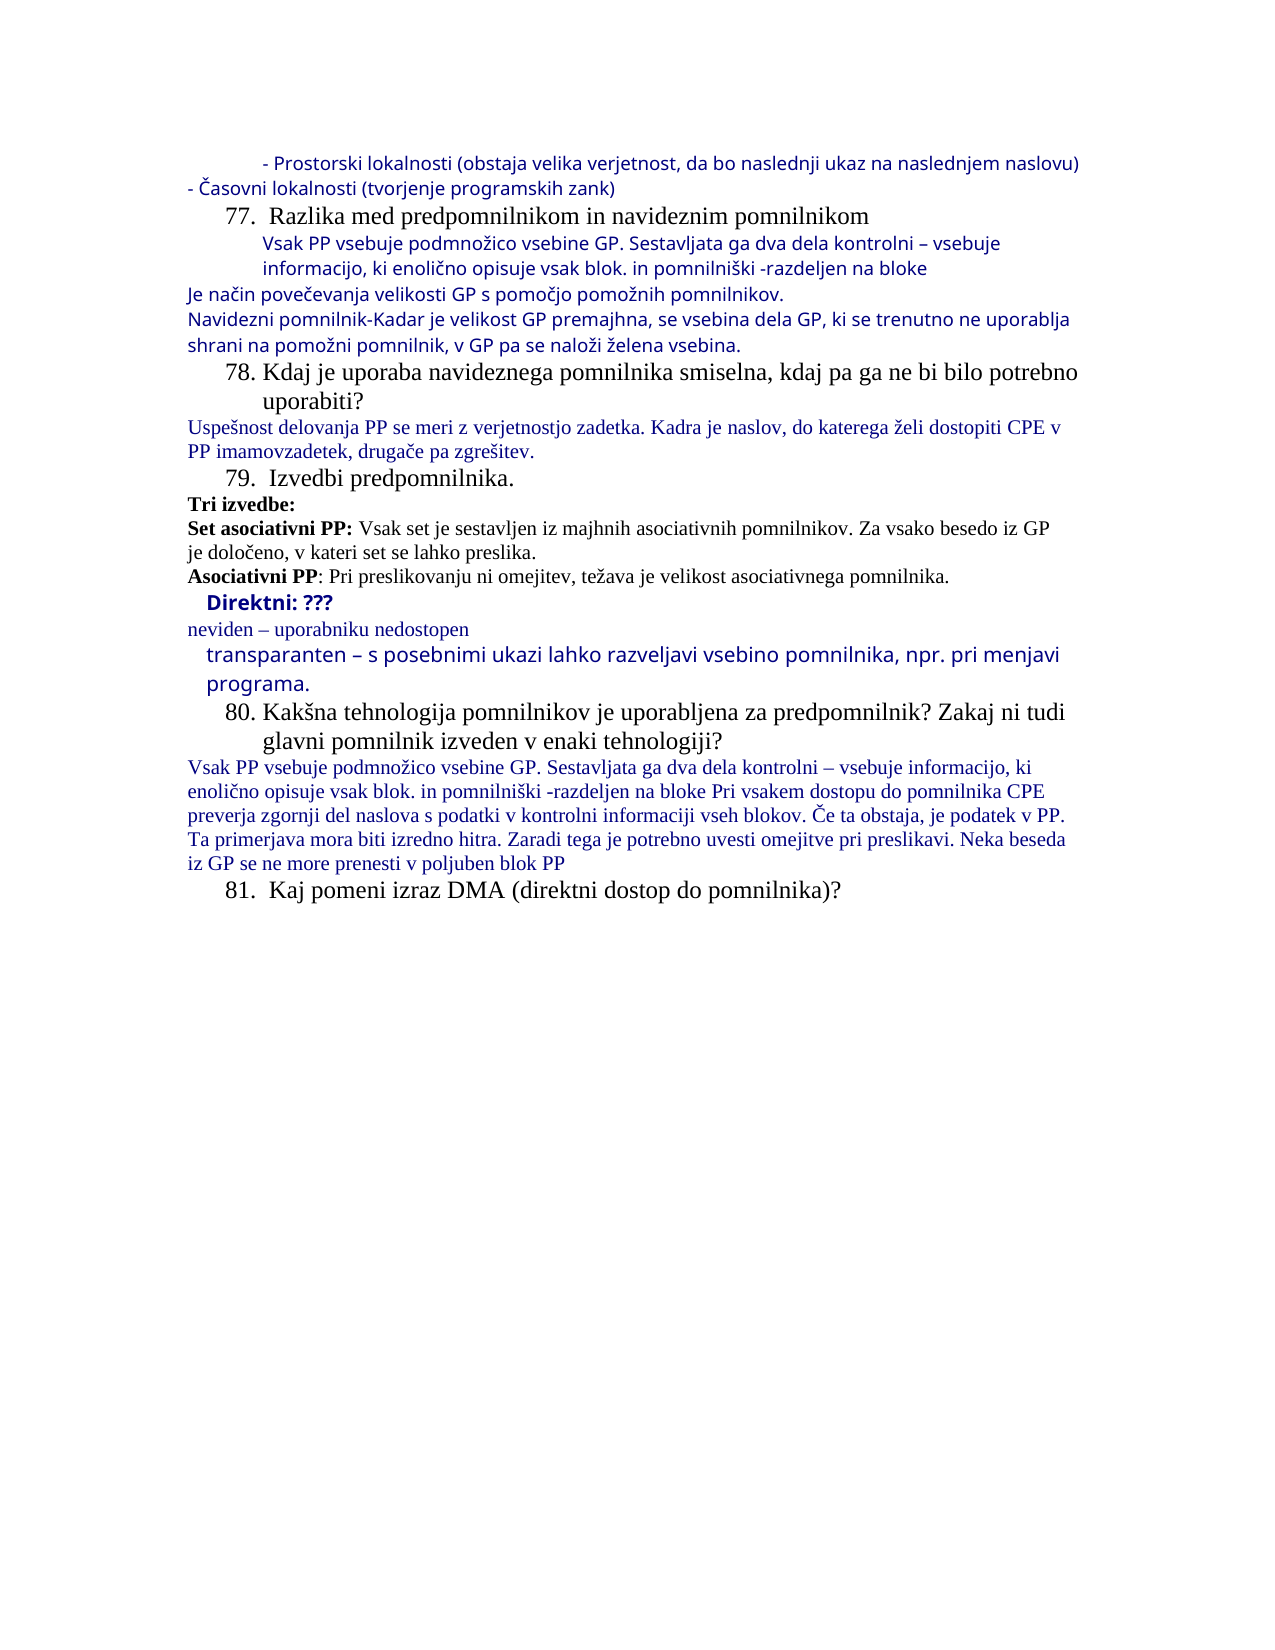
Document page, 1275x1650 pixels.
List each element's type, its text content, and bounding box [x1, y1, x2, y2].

text Vsak PP vsebuje podmnožico vsebine GP. Sestavljata ga dva dela kontrolni – vsebuje informacijo, ki enolično opisuje vsak blok. in pomnilniški -razdeljen na bloke Pri vsakem dostopu do pomnilnika CPE preverja zgornji del naslova s podatki v kontrolni informaciji vseh blokov. Če ta obstaja, je podatek v PP. Ta primerjava mora biti izredno hitra. Zaradi tega je potrebno uvesti omejitve pri preslikavi. Neka beseda iz GP se ne more prenesti v poljuben blok PP [94, 755, 1087, 875]
text Direktni: ??? [94, 588, 1087, 616]
text - Časovni lokalnosti (tvorjenje programskih zank) [187, 176, 1087, 201]
text Tri izvedbe: [94, 492, 1087, 516]
text Vsak PP vsebuje podmnožico vsebine GP. Sestavljata ga dva dela kontrolni – vsebuje informacijo, ki enolično opisuje vsak blok. in pomnilniški -razdeljen na bloke [262, 230, 1087, 281]
list Kdaj je uporaba navideznega pomnilnika smiselna, kdaj pa ga ne bi bilo potrebno uporabiti? [225, 357, 1087, 415]
list Izvedbi predpomnilnika. [225, 463, 1087, 492]
text Asociativni PP: Pri preslikovanju ni omejitev, težava je velikost asociativnega pomnilnika. [94, 564, 1087, 588]
text neviden – uporabniku nedostopen [94, 616, 1087, 641]
text Set asociativni PP: Vsak set je sestavljen iz majhnih asociativnih pomnilnikov. Za vsako besedo iz GP je določeno, v kateri set se lahko preslika. [94, 516, 1087, 564]
list Kakšna tehnologija pomnilnikov je uporabljena za predpomnilnik? Zakaj ni tudi glavni pomnilnik izveden v enaki tehnologiji? [225, 697, 1087, 755]
text transparanten – s posebnimi ukazi lahko razveljavi vsebino pomnilnika, npr. pri menjavi programa. [94, 641, 1087, 697]
text Navidezni pomnilnik-Kadar je velikost GP premajhna, se vsebina dela GP, ki se trenutno ne uporablja shrani na pomožni pomnilnik, v GP pa se naloži želena vsebina. [187, 306, 1087, 357]
list Razlika med predpomnilnikom in navideznim pomnilnikom [225, 201, 1087, 230]
text - Prostorski lokalnosti (obstaja velika verjetnost, da bo naslednji ukaz na naslednjem naslovu) [262, 150, 1087, 176]
list Kaj pomeni izraz DMA (direktni dostop do pomnilnika)? [225, 875, 1087, 904]
text Uspešnost delovanja PP se meri z verjetnostjo zadetka. Kadra je naslov, do katerega želi dostopiti CPE v PP imamovzadetek, drugače pa zgrešitev. [94, 415, 1087, 463]
text Je način povečevanja velikosti GP s pomočjo pomožnih pomnilnikov. [187, 281, 1087, 306]
